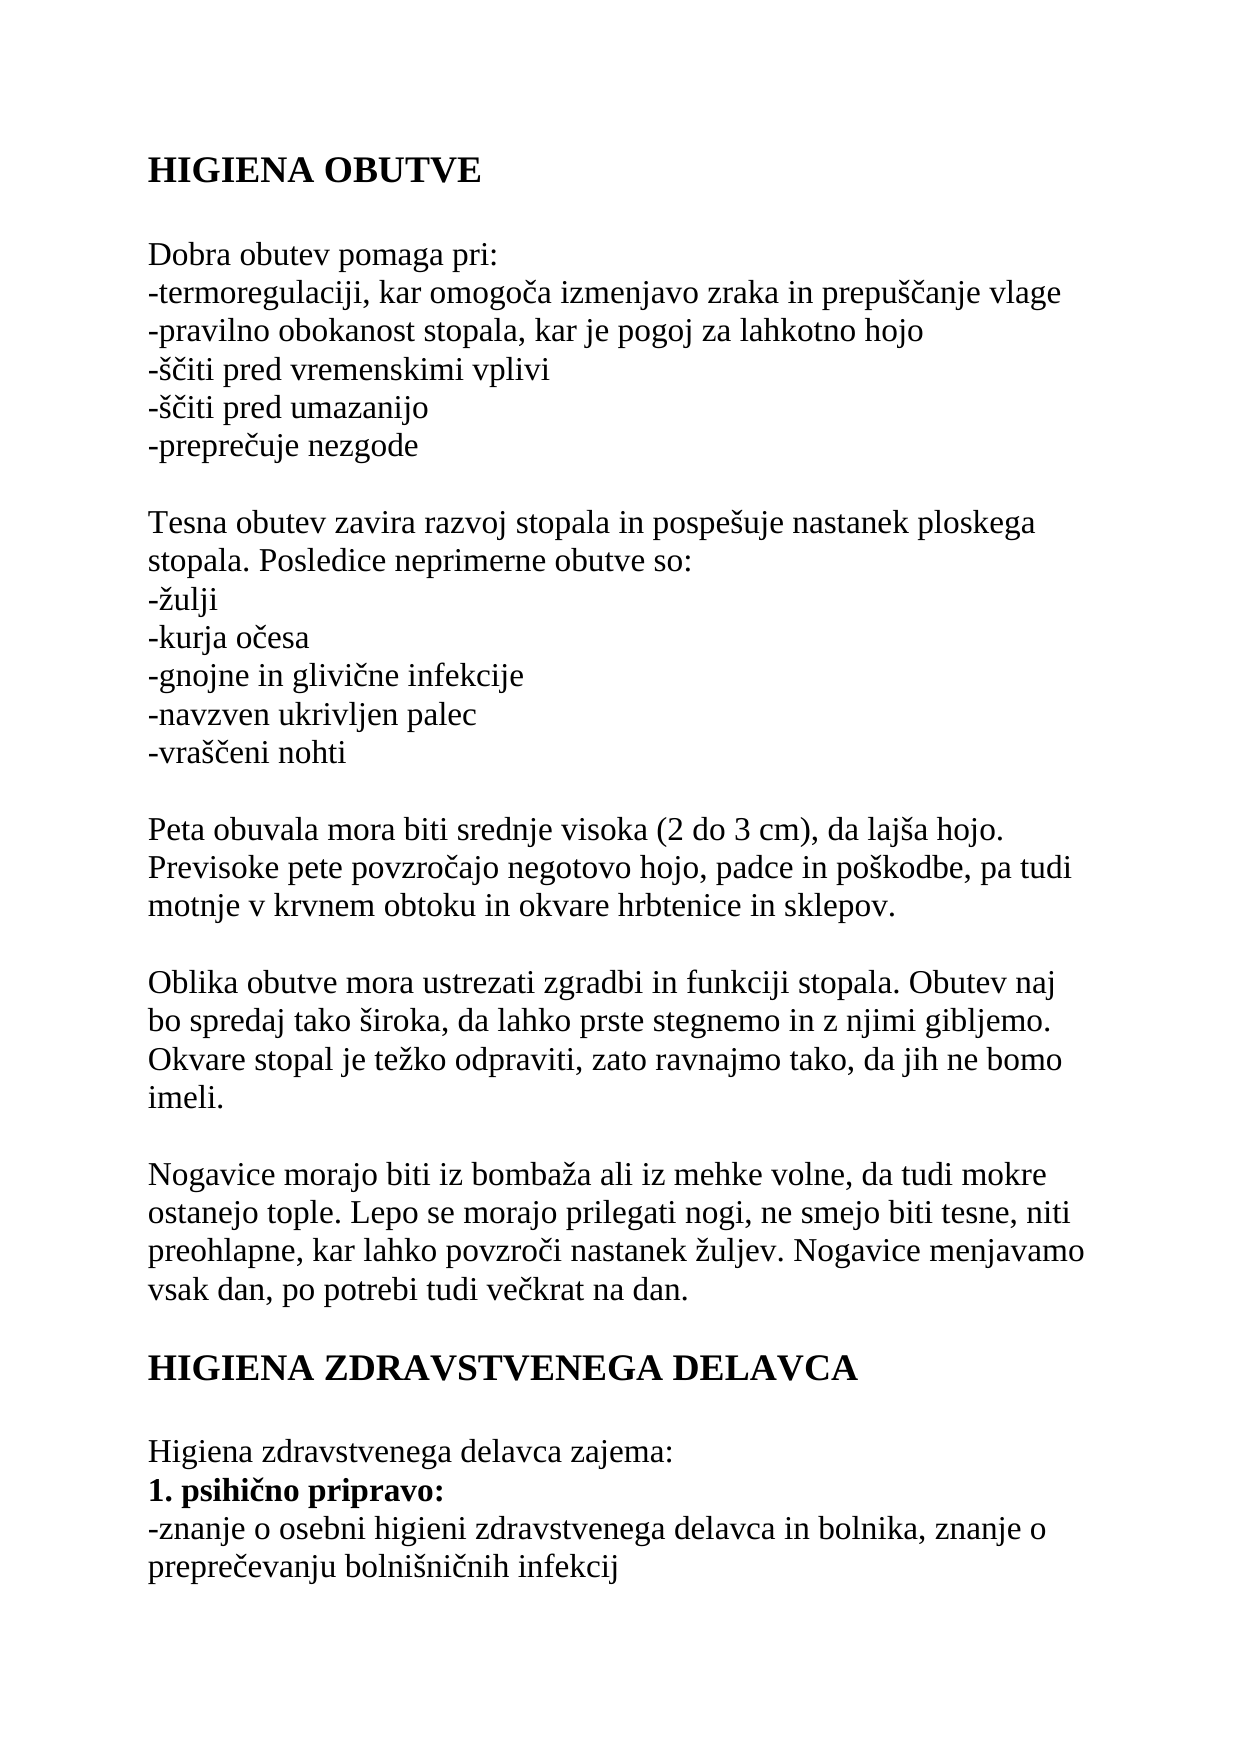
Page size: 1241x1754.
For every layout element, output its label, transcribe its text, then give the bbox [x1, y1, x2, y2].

text -vraščeni nohti [148, 732, 1093, 771]
text -termoregulaciji, kar omogoča izmenjavo zraka in prepuščanje vlage [148, 272, 1093, 311]
text -kurja očesa [148, 617, 1093, 656]
text -znanje o osebni higieni zdravstvenega delavca in bolnika, znanje o preprečevanju bolnišničnih infekcij [148, 1508, 1093, 1585]
text -ščiti pred vremenskimi vplivi [148, 349, 1093, 387]
text -ščiti pred umazanijo [148, 387, 1093, 426]
text -žulji [148, 579, 1093, 617]
text Dobra obutev pomaga pri: [148, 234, 1093, 272]
text 1. psihično pripravo: [148, 1470, 1093, 1508]
text HIGIENA OBUTVE [148, 148, 1093, 191]
text -preprečuje nezgode [148, 426, 1093, 464]
text HIGIENA ZDRAVSTVENEGA DELAVCA [148, 1346, 1093, 1389]
text Tesna obutev zavira razvoj stopala in pospešuje nastanek ploskega stopala. Posledice neprimerne obutve so: [148, 502, 1093, 579]
text Nogavice morajo biti iz bombaža ali iz mehke volne, da tudi mokre ostanejo tople. Lepo se morajo prilegati nogi, ne smejo biti tesne, niti preohlapne, kar lahko povzroči nastanek žuljev. Nogavice menjavamo vsak dan, po potrebi tudi večkrat na dan. [148, 1154, 1093, 1307]
text Peta obuvala mora biti srednje visoka (2 do 3 cm), da lajša hojo. Previsoke pete povzročajo negotovo hojo, padce in poškodbe, pa tudi motnje v krvnem obtoku in okvare hrbtenice in sklepov. [148, 809, 1093, 924]
text -pravilno obokanost stopala, kar je pogoj za lahkotno hojo [148, 311, 1093, 349]
text -gnojne in glivične infekcije [148, 656, 1093, 694]
text Oblika obutve mora ustrezati zgradbi in funkciji stopala. Obutev naj bo spredaj tako široka, da lahko prste stegnemo in z njimi gibljemo. Okvare stopal je težko odpraviti, zato ravnajmo tako, da jih ne bomo imeli. [148, 962, 1093, 1116]
text -navzven ukrivljen palec [148, 694, 1093, 732]
text Higiena zdravstvenega delavca zajema: [148, 1432, 1093, 1470]
